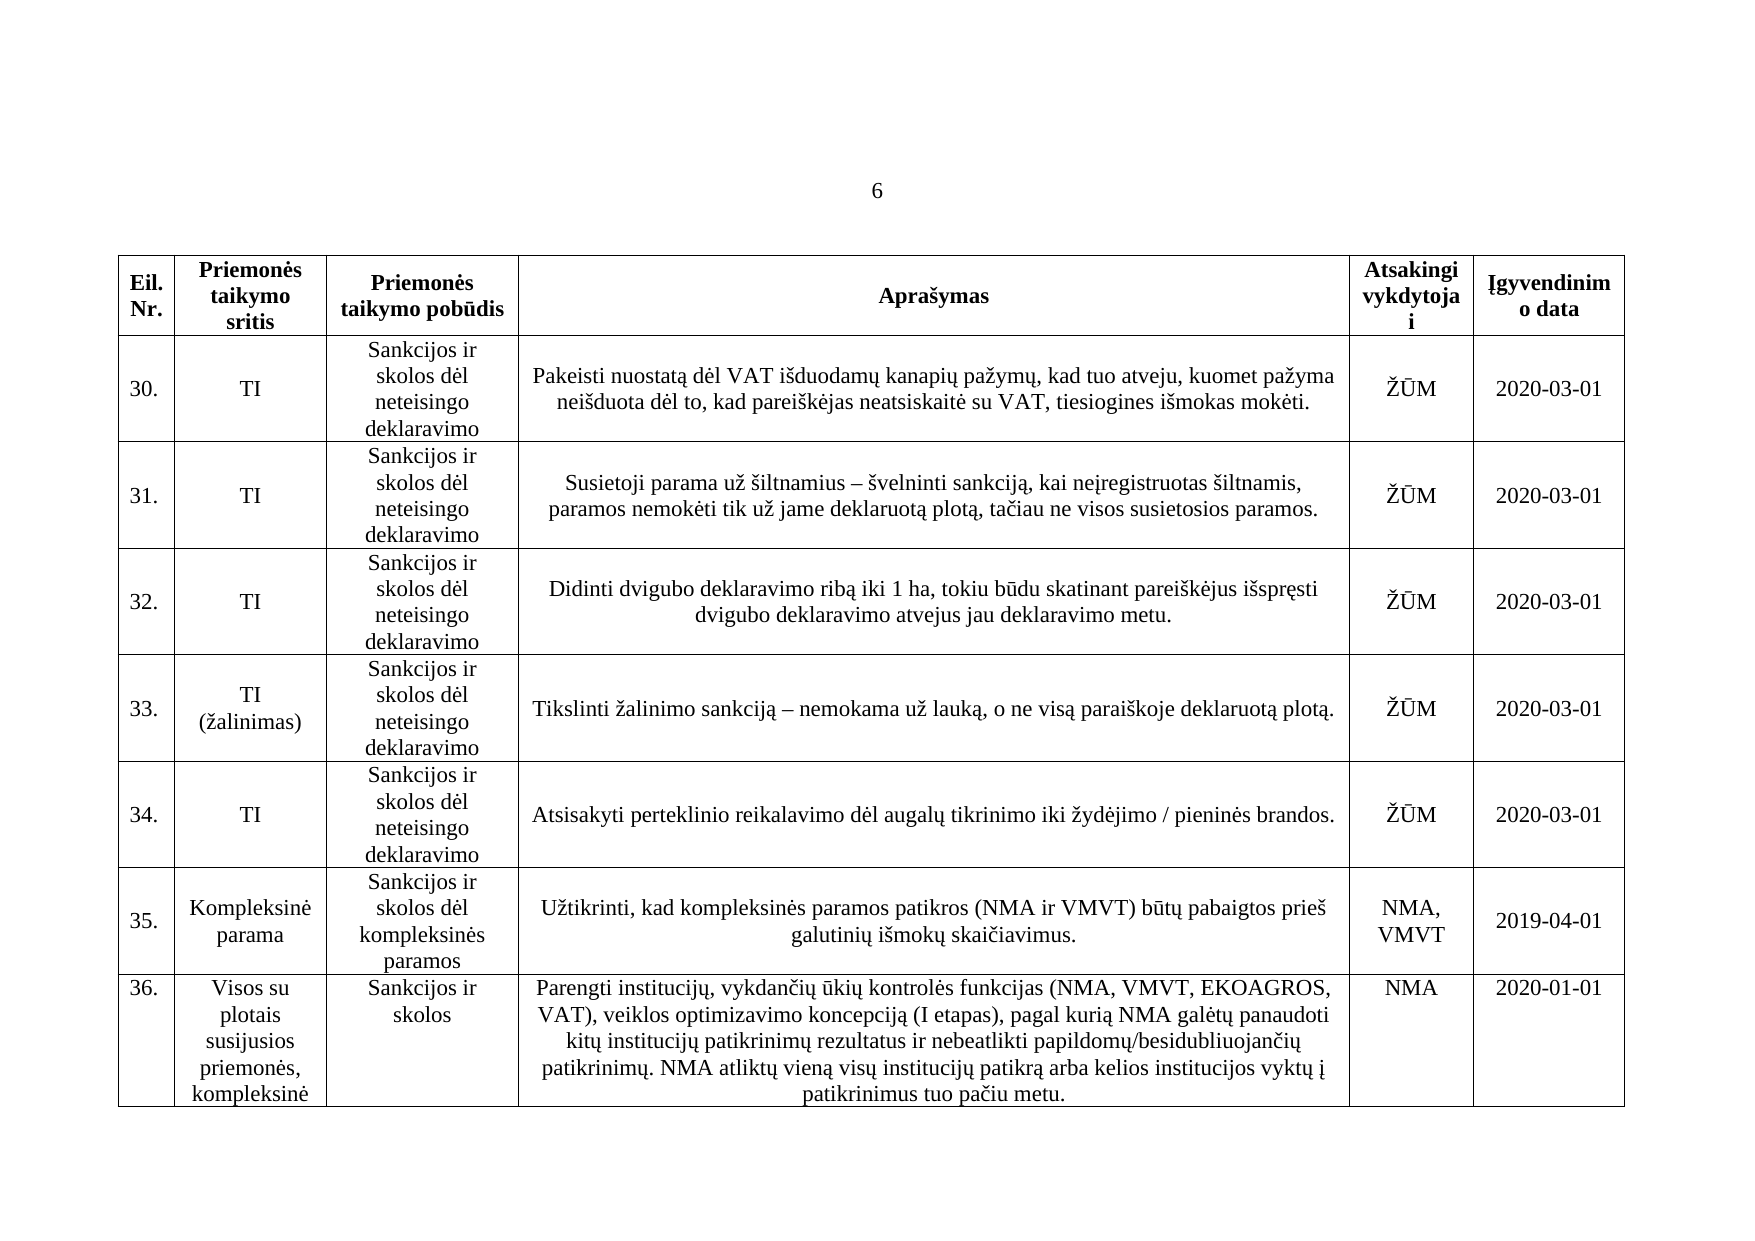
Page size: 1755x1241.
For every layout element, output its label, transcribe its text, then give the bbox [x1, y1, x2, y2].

table_header Įgyvendinimo data [1474, 256, 1624, 335]
table_header Priemonės taikymo sritis [175, 256, 326, 335]
table_cell TI (žalinimas) [175, 655, 326, 761]
table_cell Kompleksinė parama [175, 868, 326, 973]
table_cell 33. [119, 655, 174, 761]
table_cell TI [175, 442, 326, 548]
table_cell 2020-03-01 [1474, 442, 1624, 548]
table_cell 2020-03-01 [1474, 762, 1624, 867]
table_header Eil. Nr. [119, 256, 174, 335]
table_cell ŽŪM [1350, 442, 1473, 548]
table_cell 2019-04-01 [1474, 868, 1624, 973]
table_cell 2020-03-01 [1474, 655, 1624, 761]
table_header Atsakingi vykdytojai [1350, 256, 1473, 335]
table_cell 34. [119, 762, 174, 867]
table_cell 36. [119, 975, 174, 1106]
table_cell 2020-01-01 [1474, 975, 1624, 1106]
table_cell TI [175, 549, 326, 654]
table_cell Didinti dvigubo deklaravimo ribą iki 1 ha, tokiu būdu skatinant pareiškėjus išspręsti dvigubo deklaravimo atvejus jau deklaravimo metu. [519, 549, 1349, 654]
table_cell TI [175, 336, 326, 441]
table_cell Užtikrinti, kad kompleksinės paramos patikros (NMA ir VMVT) būtų pabaigtos prieš galutinių išmokų skaičiavimus. [519, 868, 1349, 973]
table_cell TI [175, 762, 326, 867]
table_cell Sankcijos ir skolos dėl neteisingo deklaravimo [327, 549, 518, 654]
table_cell Sankcijos ir skolos dėl neteisingo deklaravimo [327, 336, 518, 441]
table_cell NMA [1350, 975, 1473, 1106]
table_cell Sankcijos ir skolos dėl neteisingo deklaravimo [327, 655, 518, 761]
table_header Aprašymas [519, 256, 1349, 335]
table_cell 35. [119, 868, 174, 973]
table_cell ŽŪM [1350, 336, 1473, 441]
table_cell Tikslinti žalinimo sankciją – nemokama už lauką, o ne visą paraiškoje deklaruotą plotą. [519, 655, 1349, 761]
table_cell Sankcijos ir skolos dėl neteisingo deklaravimo [327, 442, 518, 548]
table_cell Visos su plotais susijusios priemonės, kompleksinė [175, 975, 326, 1106]
table_cell Pakeisti nuostatą dėl VAT išduodamų kanapių pažymų, kad tuo atveju, kuomet pažyma neišduota dėl to, kad pareiškėjas neatsiskaitė su VAT, tiesiogines išmokas mokėti. [519, 336, 1349, 441]
table_cell Susietoji parama už šiltnamius – švelninti sankciją, kai neįregistruotas šiltnamis, paramos nemokėti tik už jame deklaruotą plotą, tačiau ne visos susietosios paramos. [519, 442, 1349, 548]
table_header Priemonės taikymo pobūdis [327, 256, 518, 335]
table_cell ŽŪM [1350, 655, 1473, 761]
table_cell 31. [119, 442, 174, 548]
table_cell Parengti institucijų, vykdančių ūkių kontrolės funkcijas (NMA, VMVT, EKOAGROS, VAT), veiklos optimizavimo koncepciją (I etapas), pagal kurią NMA galėtų panaudoti kitų institucijų patikrinimų rezultatus ir nebeatlikti papildomų/besidubliuojančių patikrinimų. NMA atliktų vieną visų institucijų patikrą arba kelios institucijos vyktų į patikrinimus tuo pačiu metu. [519, 975, 1349, 1106]
table_cell ŽŪM [1350, 762, 1473, 867]
table_cell 2020-03-01 [1474, 336, 1624, 441]
table_cell 32. [119, 549, 174, 654]
table_cell Sankcijos ir skolos dėl neteisingo deklaravimo [327, 762, 518, 867]
table_cell Sankcijos ir skolos [327, 975, 518, 1106]
table_cell NMA, VMVT [1350, 868, 1473, 973]
table_cell Sankcijos ir skolos dėl kompleksinės paramos [327, 868, 518, 973]
table_cell 2020-03-01 [1474, 549, 1624, 654]
table_cell ŽŪM [1350, 549, 1473, 654]
table_cell Atsisakyti perteklinio reikalavimo dėl augalų tikrinimo iki žydėjimo / pieninės brandos. [519, 762, 1349, 867]
table_cell 30. [119, 336, 174, 441]
